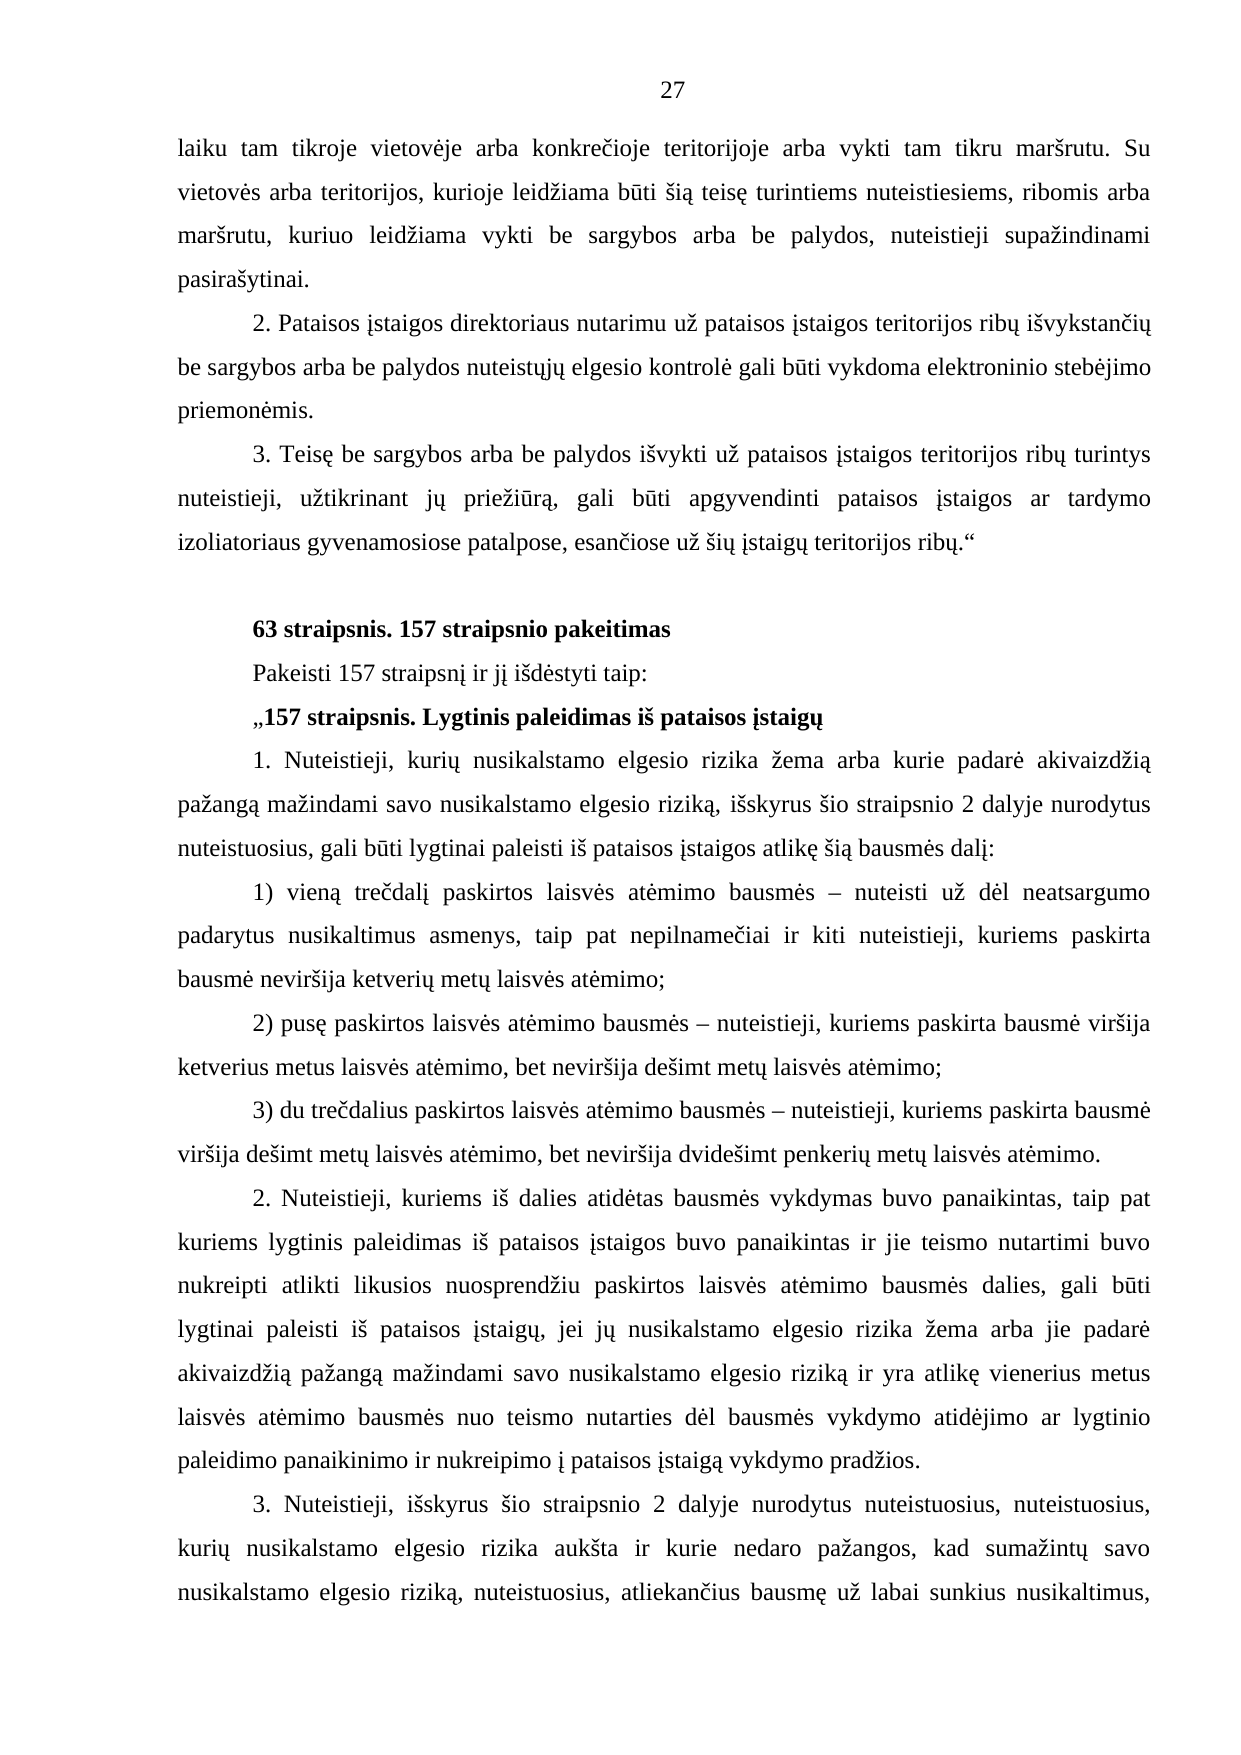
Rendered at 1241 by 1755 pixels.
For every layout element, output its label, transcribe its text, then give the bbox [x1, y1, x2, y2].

text 3. Nuteistieji, išskyrus šio straipsnio 2 dalyje nurodytus nuteistuosius, nuteistuosius, kurių nusikalstamo elgesio rizika aukšta ir kurie nedaro pažangos, kad sumažintų savo nusikalstamo elgesio riziką, nuteistuosius, atliekančius bausmę už labai sunkius nusikaltimus, [177, 1474, 1152, 1606]
text 2) pusę paskirtos laisvės atėmimo bausmės – nuteistieji, kuriems paskirta bausmė viršija ketverius metus laisvės atėmimo, bet neviršija dešimt metų laisvės atėmimo; [177, 993, 1152, 1081]
text 2. Pataisos įstaigos direktoriaus nutarimu už pataisos įstaigos teritorijos ribų išvykstančių be sargybos arba be palydos nuteistųjų elgesio kontrolė gali būti vykdoma elektroninio stebėjimo priemonėmis. [177, 293, 1152, 424]
text „157 straipsnis. Lygtinis paleidimas iš pataisos įstaigų [177, 687, 1152, 731]
text 2. Nuteistieji, kuriems iš dalies atidėtas bausmės vykdymas buvo panaikintas, taip pat kuriems lygtinis paleidimas iš pataisos įstaigos buvo panaikintas ir jie teismo nutartimi buvo nukreipti atlikti likusios nuosprendžiu paskirtos laisvės atėmimo bausmės dalies, gali būti lygtinai paleisti iš pataisos įstaigų, jei jų nusikalstamo elgesio rizika žema arba jie padarė akivaizdžią pažangą mažindami savo nusikalstamo elgesio riziką ir yra atlikę vienerius metus laisvės atėmimo bausmės nuo teismo nutarties dėl bausmės vykdymo atidėjimo ar lygtinio paleidimo panaikinimo ir nukreipimo į pataisos įstaigą vykdymo pradžios. [177, 1168, 1152, 1474]
text laiku tam tikroje vietovėje arba konkrečioje teritorijoje arba vykti tam tikru maršrutu. Su vietovės arba teritorijos, kurioje leidžiama būti šią teisę turintiems nuteistiesiems, ribomis arba maršrutu, kuriuo leidžiama vykti be sargybos arba be palydos, nuteistieji supažindinami pasirašytinai. [177, 118, 1152, 293]
text 63 straipsnis. 157 straipsnio pakeitimas [177, 599, 1152, 643]
text 1) vieną trečdalį paskirtos laisvės atėmimo bausmės – nuteisti už dėl neatsargumo padarytus nusikaltimus asmenys, taip pat nepilnamečiai ir kiti nuteistieji, kuriems paskirta bausmė neviršija ketverių metų laisvės atėmimo; [177, 862, 1152, 993]
text 3) du trečdalius paskirtos laisvės atėmimo bausmės – nuteistieji, kuriems paskirta bausmė viršija dešimt metų laisvės atėmimo, bet neviršija dvidešimt penkerių metų laisvės atėmimo. [177, 1081, 1152, 1168]
text Pakeisti 157 straipsnį ir jį išdėstyti taip: [177, 643, 1152, 687]
text 1. Nuteistieji, kurių nusikalstamo elgesio rizika žema arba kurie padarė akivaizdžią pažangą mažindami savo nusikalstamo elgesio riziką, išskyrus šio straipsnio 2 dalyje nurodytus nuteistuosius, gali būti lygtinai paleisti iš pataisos įstaigos atlikę šią bausmės dalį: [177, 731, 1152, 862]
text 3. Teisę be sargybos arba be palydos išvykti už pataisos įstaigos teritorijos ribų turintys nuteistieji, užtikrinant jų priežiūrą, gali būti apgyvendinti pataisos įstaigos ar tardymo izoliatoriaus gyvenamosiose patalpose, esančiose už šių įstaigų teritorijos ribų.“ [177, 424, 1152, 556]
